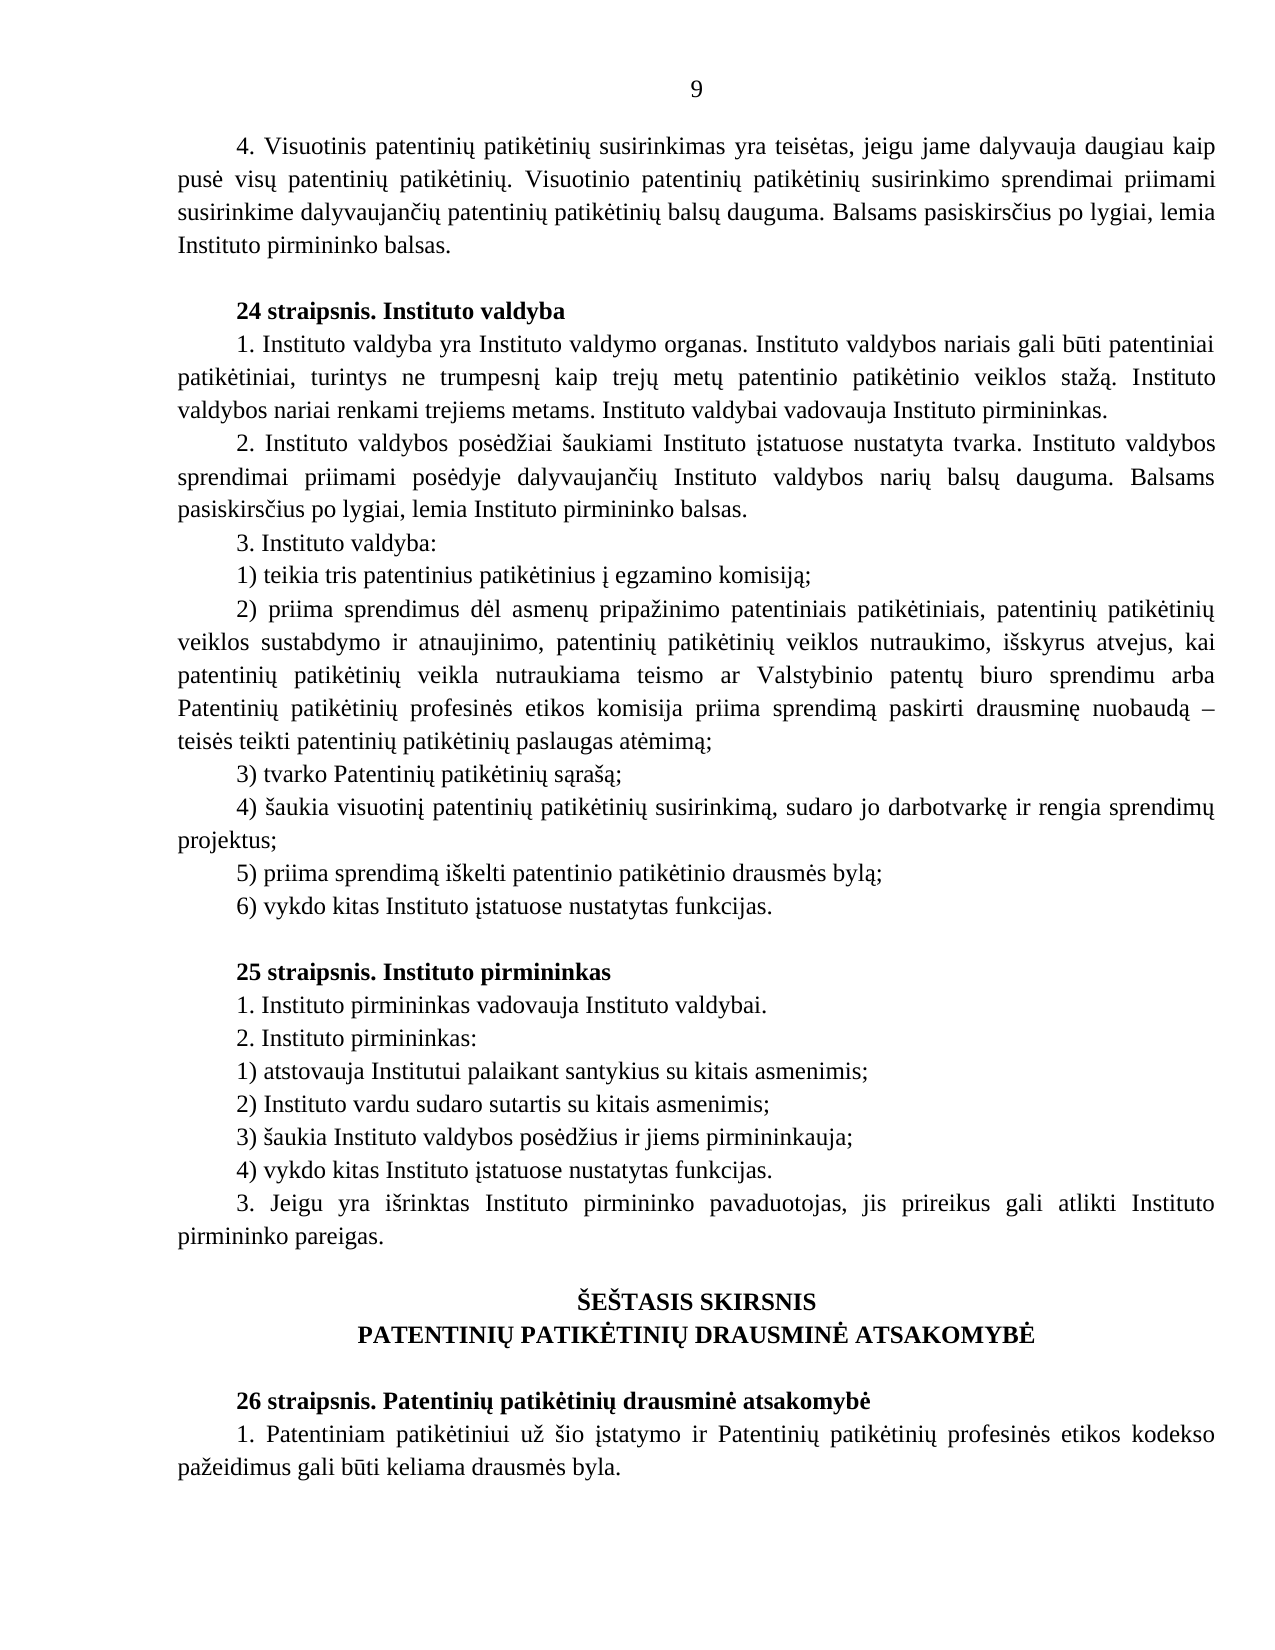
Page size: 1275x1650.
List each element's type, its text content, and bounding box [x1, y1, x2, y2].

text 3) šaukia Instituto valdybos posėdžius ir jiems pirmininkauja; [177, 1122, 1216, 1151]
text 1. Instituto pirmininkas vadovauja Instituto valdybai. [177, 990, 1216, 1019]
text 3. Jeigu yra išrinktas Instituto pirmininko pavaduotojas, jis prireikus gali atlikti Instituto pirmininko pareigas. [177, 1188, 1216, 1250]
text 26 straipsnis. Patentinių patikėtinių drausminė atsakomybė [177, 1386, 1216, 1415]
text 2) priima sprendimus dėl asmenų pripažinimo patentiniais patikėtiniais, patentinių patikėtinių veiklos sustabdymo ir atnaujinimo, patentinių patikėtinių veiklos nutraukimo, išskyrus atvejus, kai patentinių patikėtinių veikla nutraukiama teismo ar Valstybinio patentų biuro sprendimu arba Patentinių patikėtinių profesinės etikos komisija priima sprendimą paskirti drausminę nuobaudą – teisės teikti patentinių patikėtinių paslaugas atėmimą; [177, 594, 1216, 754]
text ŠEŠTASIS SKIRSNIS [177, 1287, 1216, 1316]
text 24 straipsnis. Instituto valdyba [177, 296, 1216, 325]
text 6) vykdo kitas Instituto įstatuose nustatytas funkcijas. [177, 891, 1216, 919]
text 1) teikia tris patentinius patikėtinius į egzamino komisiją; [177, 561, 1216, 589]
text 4. Visuotinis patentinių patikėtinių susirinkimas yra teisėtas, jeigu jame dalyvauja daugiau kaip pusė visų patentinių patikėtinių. Visuotinio patentinių patikėtinių susirinkimo sprendimai priimami susirinkime dalyvaujančių patentinių patikėtinių balsų dauguma. Balsams pasiskirsčius po lygiai, lemia Instituto pirmininko balsas. [177, 131, 1216, 259]
text 4) šaukia visuotinį patentinių patikėtinių susirinkimą, sudaro jo darbotvarkę ir rengia sprendimų projektus; [177, 792, 1216, 853]
text 2) Instituto vardu sudaro sutartis su kitais asmenimis; [177, 1089, 1216, 1118]
text PATENTINIŲ PATIKĖTINIŲ DRAUSMINĖ ATSAKOMYBĖ [177, 1320, 1216, 1349]
text 2. Instituto pirmininkas: [177, 1023, 1216, 1052]
text 4) vykdo kitas Instituto įstatuose nustatytas funkcijas. [177, 1155, 1216, 1184]
text 5) priima sprendimą iškelti patentinio patikėtinio drausmės bylą; [177, 858, 1216, 887]
text 1. Patentiniam patikėtiniui už šio įstatymo ir Patentinių patikėtinių profesinės etikos kodekso pažeidimus gali būti keliama drausmės byla. [177, 1419, 1216, 1481]
text 1) atstovauja Institutui palaikant santykius su kitais asmenimis; [177, 1056, 1216, 1085]
text 25 straipsnis. Instituto pirmininkas [177, 957, 1216, 986]
text 1. Instituto valdyba yra Instituto valdymo organas. Instituto valdybos nariais gali būti patentiniai patikėtiniai, turintys ne trumpesnį kaip trejų metų patentinio patikėtinio veiklos stažą. Instituto valdybos nariai renkami trejiems metams. Instituto valdybai vadovauja Instituto pirmininkas. [177, 329, 1216, 424]
text 3. Instituto valdyba: [177, 528, 1216, 556]
text 2. Instituto valdybos posėdžiai šaukiami Instituto įstatuose nustatyta tvarka. Instituto valdybos sprendimai priimami posėdyje dalyvaujančių Instituto valdybos narių balsų dauguma. Balsams pasiskirsčius po lygiai, lemia Instituto pirmininko balsas. [177, 428, 1216, 523]
text 3) tvarko Patentinių patikėtinių sąrašą; [177, 759, 1216, 787]
